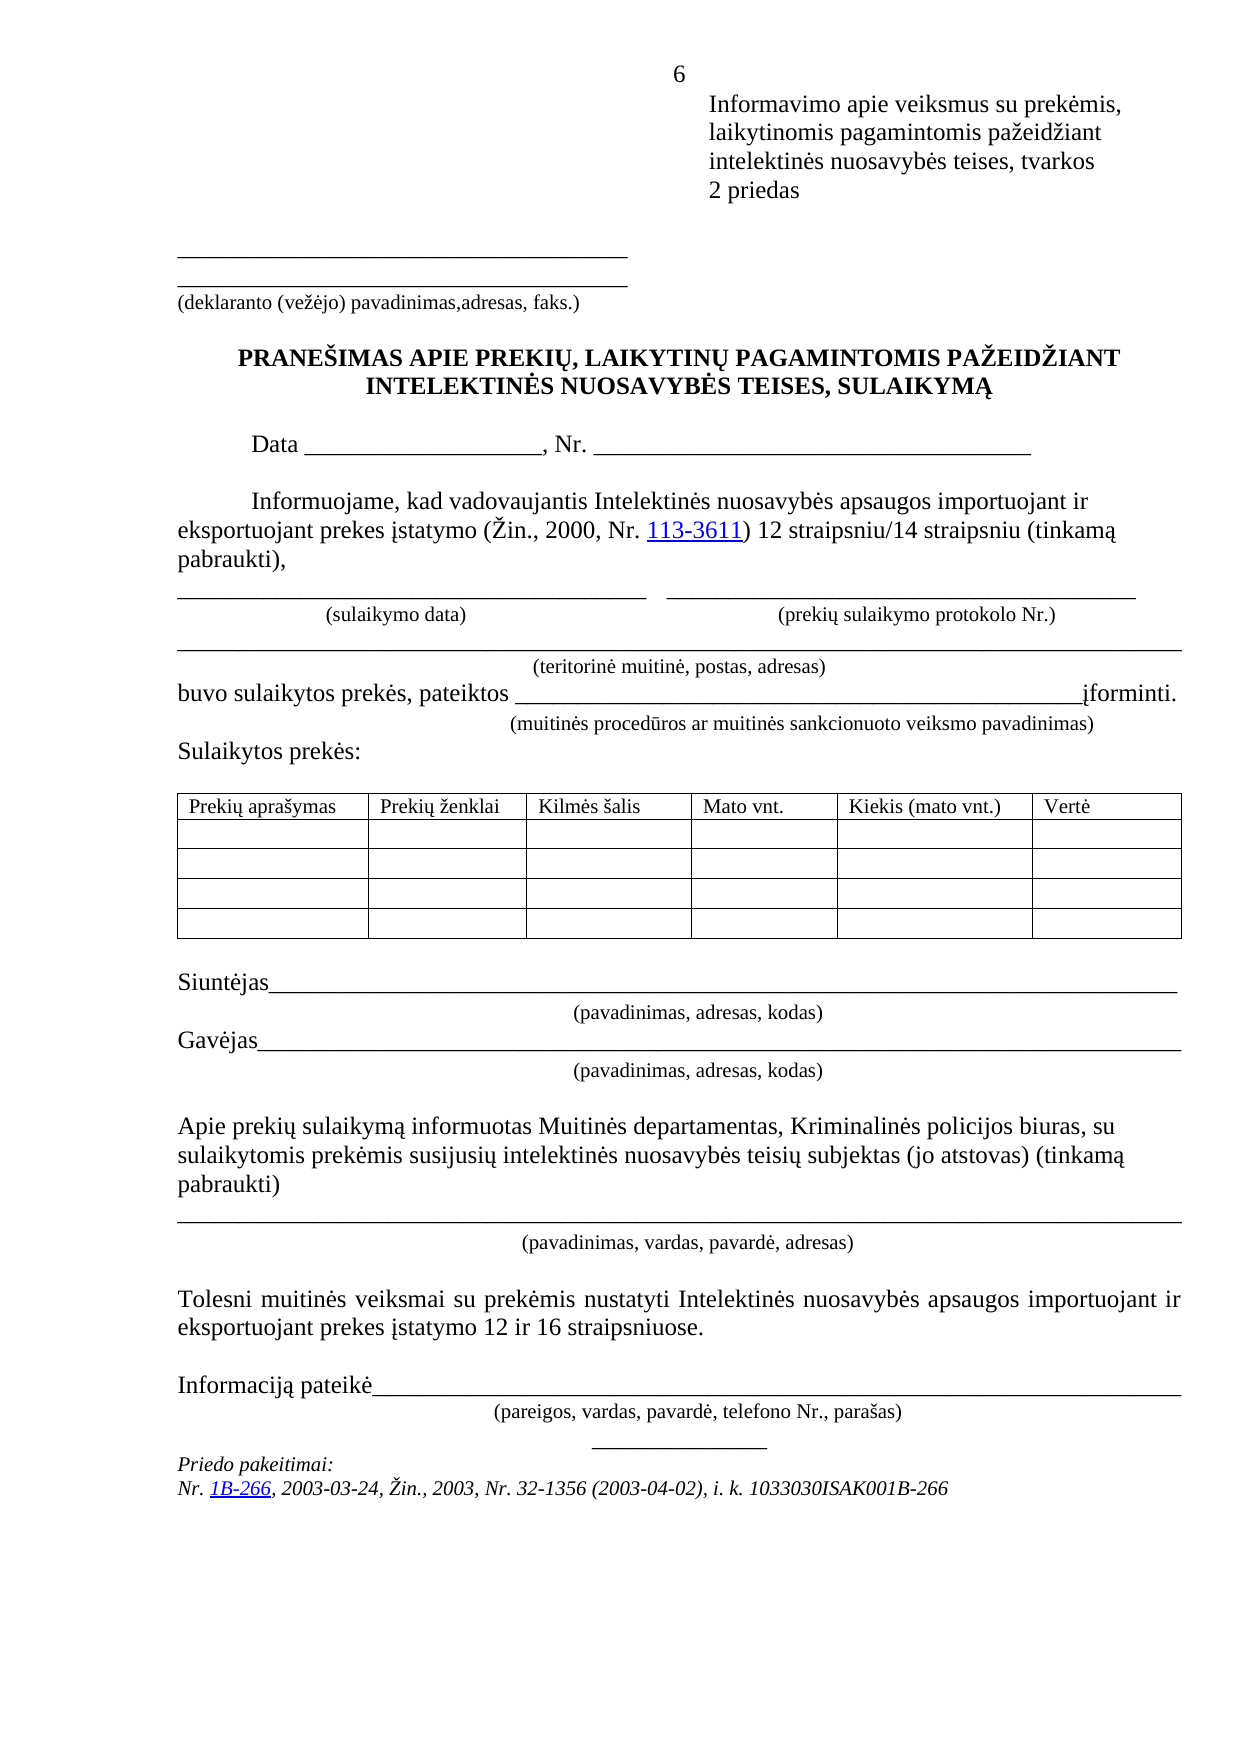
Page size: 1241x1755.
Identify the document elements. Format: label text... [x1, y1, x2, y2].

table_cell [838, 849, 1032, 878]
table_header Kilmės šalis [527, 794, 691, 818]
text Tolesni muitinės veiksmai su prekėmis nustatyti Intelektinės nuosavybės apsaugos importuojant ir eksportuojant prekes įstatymo 12 ir 16 straipsniuose. [177, 1284, 1181, 1341]
text Informuojame, kad vadovaujantis Intelektinės nuosavybės apsaugos importuojant ir eksportuojant prekes įstatymo (Žin., 2000, Nr. 113-3611) 12 straipsniu/14 straipsniu (tinkamą pabraukti), [177, 486, 1181, 573]
text (pavadinimas, vardas, pavardė, adresas) [177, 1226, 1181, 1255]
table_cell [692, 849, 837, 878]
text PRANEŠIMAS APIE PREKIŲ, LAIKYTINŲ PAGAMINTOMIS PAŽEIDŽIANT INTELEKTINĖS NUOSAVYBĖS TEISES, SULAIKYMĄ [177, 343, 1181, 400]
table_cell [1033, 879, 1181, 908]
text laikytinomis pagamintomis pažeidžiant [709, 117, 1181, 146]
table_cell [692, 879, 837, 908]
table_cell [838, 909, 1032, 938]
table_cell [369, 849, 526, 878]
table_cell [178, 849, 368, 878]
table_header Mato vnt. [692, 794, 837, 818]
table_cell [369, 909, 526, 938]
table_cell [838, 820, 1032, 848]
text Data ___________________, Nr. ___________________________________ [177, 429, 1181, 458]
table_cell [527, 849, 691, 878]
table_header Prekių ženklai [369, 794, 526, 818]
text ____________________________________ [177, 261, 1181, 290]
text ____________________________________ [177, 232, 1181, 261]
text Sulaikytos prekės: [177, 736, 1181, 764]
table_header Prekių aprašymas [178, 794, 368, 818]
table_cell [527, 879, 691, 908]
text (teritorinė muitinė, postas, adresas) [177, 654, 1181, 678]
text 2 priedas [177, 175, 1181, 204]
text (pavadinimas, adresas, kodas) [177, 996, 1181, 1025]
table_cell [178, 909, 368, 938]
table_cell [1033, 820, 1181, 848]
text Apie prekių sulaikymą informuotas Muitinės departamentas, Kriminalinės policijos biuras, su sulaikytomis prekėmis susijusių intelektinės nuosavybės teisių subjektas (jo atstovas) (tinkamą pabraukti) [177, 1111, 1181, 1197]
text (pareigos, vardas, pavardė, telefono Nr., parašas) [177, 1399, 1181, 1423]
text Informavimo apie veiksmus su prekėmis, [709, 89, 1181, 117]
table_cell [178, 879, 368, 908]
table_cell [1033, 909, 1181, 938]
table_cell [369, 820, 526, 848]
text Siuntėjas [177, 967, 1181, 996]
table_header Kiekis (mato vnt.) [838, 794, 1032, 818]
table_cell [178, 820, 368, 848]
text intelektinės nuosavybės teises, tvarkos [709, 146, 1181, 175]
table_cell [527, 909, 691, 938]
text (deklaranto (vežėjo) pavadinimas,adresas, faks.) [177, 290, 1181, 314]
text ______________ [177, 1423, 1181, 1451]
text Gavėjas [177, 1025, 1181, 1054]
table_header Vertė [1033, 794, 1181, 818]
table_cell [527, 820, 691, 848]
text buvo sulaikytos prekės, pateiktos įforminti. [177, 678, 1181, 707]
table_cell [1033, 849, 1181, 878]
text (pavadinimas, adresas, kodas) [177, 1054, 1181, 1082]
text (sulaikymo data) (prekių sulaikymo protokolo Nr.) [177, 601, 1181, 626]
text Nr. 1B-266, 2003-03-24, Žin., 2003, Nr. 32-1356 (2003-04-02), i. k. 1033030ISAK001B-266 [177, 1476, 1181, 1499]
table_cell [692, 820, 837, 848]
text Priedo pakeitimai: [177, 1451, 1181, 1476]
text Informaciją pateikė [177, 1370, 1181, 1399]
table_cell [838, 879, 1032, 908]
table_cell [369, 879, 526, 908]
table_cell [692, 909, 837, 938]
text (muitinės procedūros ar muitinės sankcionuoto veiksmo pavadinimas) [177, 707, 1181, 736]
